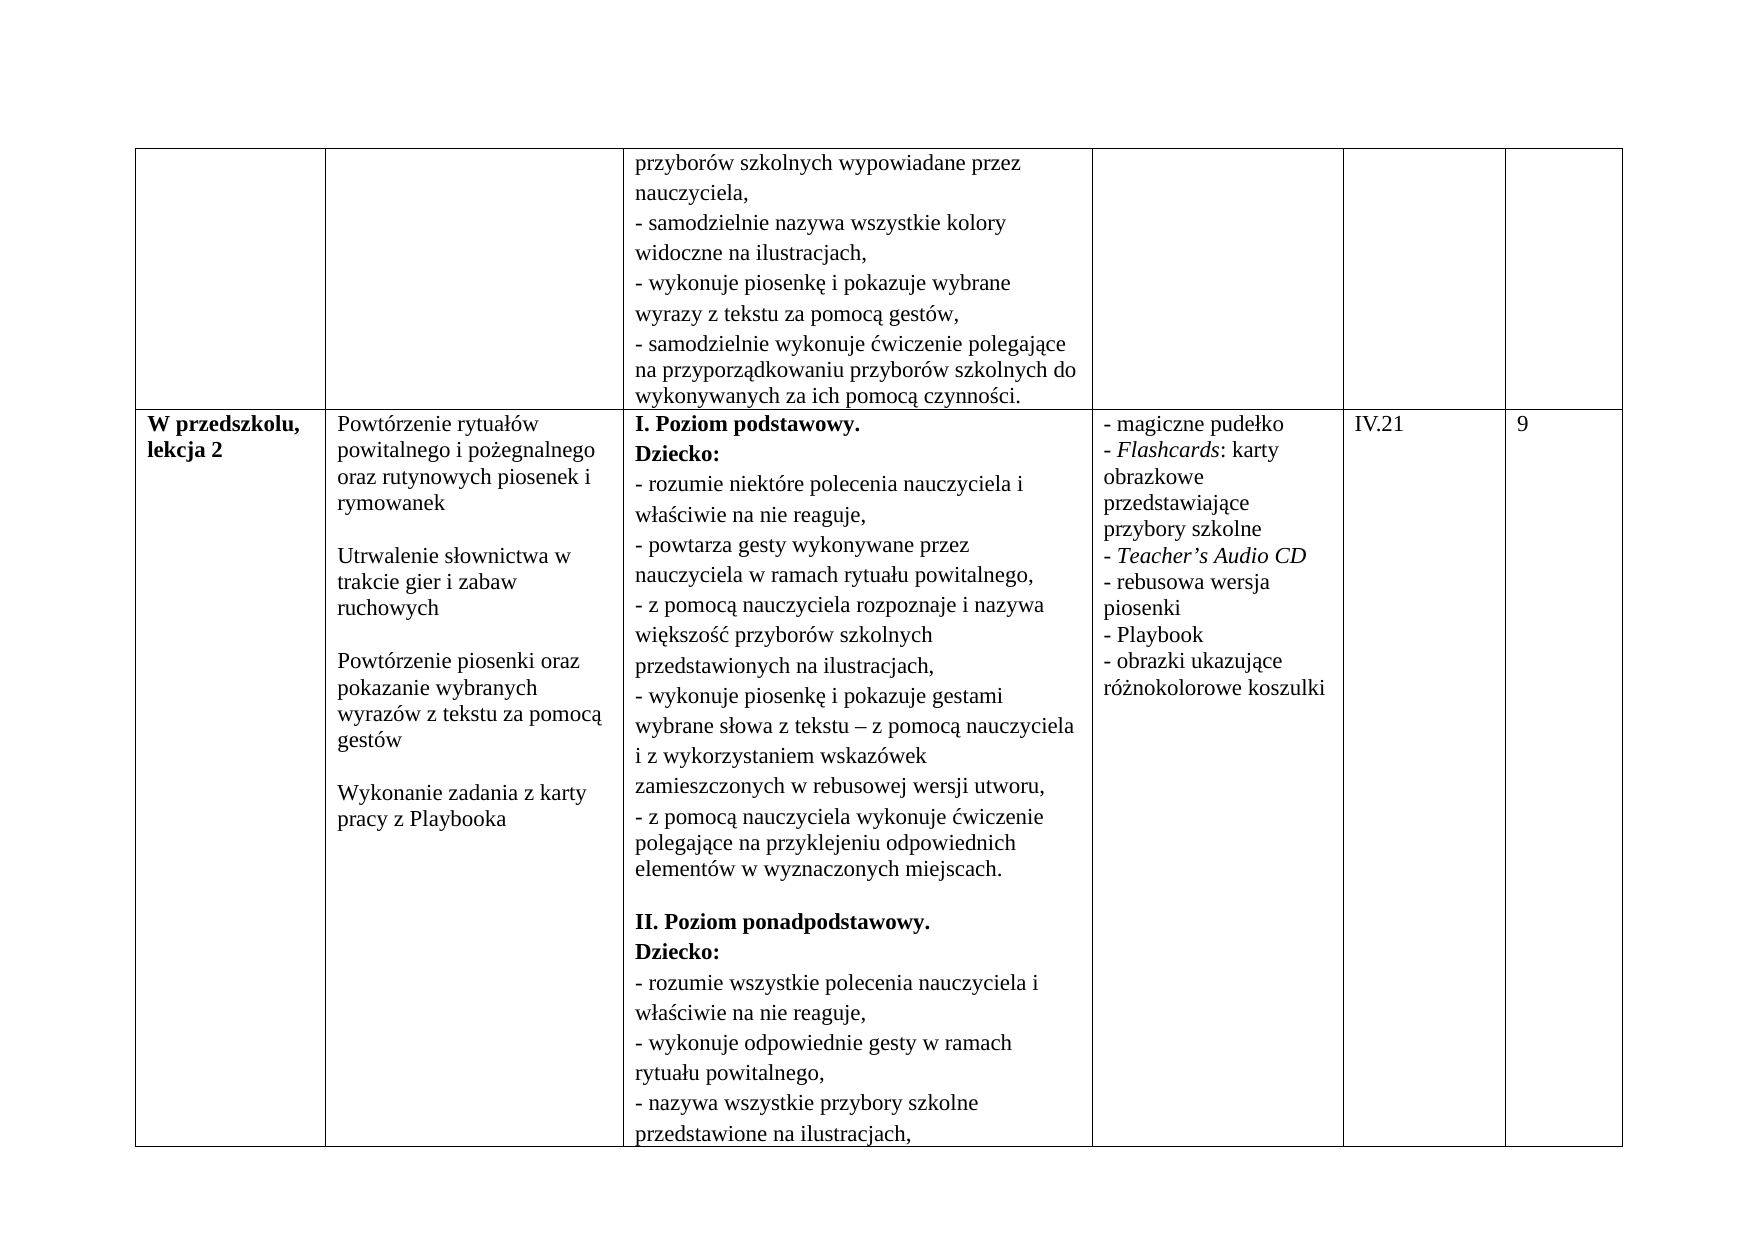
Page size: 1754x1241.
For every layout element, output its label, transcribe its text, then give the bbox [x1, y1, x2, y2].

table_cell [136, 149, 325, 409]
table_cell [326, 149, 623, 409]
table_cell Powtórzenie rytuałów powitalnego i pożegnalnego oraz rutynowych piosenek i rymowanek Utrwalenie słownictwa w trakcie gier i zabaw ruchowych Powtórzenie piosenki oraz pokazanie wybranych wyrazów z tekstu za pomocą gestów Wykonanie zadania z karty pracy z Playbooka [326, 410, 623, 1146]
table_cell [1506, 149, 1622, 409]
table_cell [1344, 149, 1505, 409]
table_cell IV.21 [1344, 410, 1505, 1146]
table_cell I. Poziom podstawowy. Dziecko: - rozumie niektóre polecenia nauczyciela i właściwie na nie reaguje, - powtarza gesty wykonywane przez nauczyciela w ramach rytuału powitalnego, - z pomocą nauczyciela rozpoznaje i nazywa większość przyborów szkolnych przedstawionych na ilustracjach, - wykonuje piosenkę i pokazuje gestami wybrane słowa z tekstu – z pomocą nauczyciela i z wykorzystaniem wskazówek zamieszczonych w rebusowej wersji utworu, - z pomocą nauczyciela wykonuje ćwiczenie polegające na przyklejeniu odpowiednich elementów w wyznaczonych miejscach. II. Poziom ponadpodstawowy. Dziecko: - rozumie wszystkie polecenia nauczyciela i właściwie na nie reaguje, - wykonuje odpowiednie gesty w ramach rytuału powitalnego, - nazywa wszystkie przybory szkolne przedstawione na ilustracjach, [624, 410, 1092, 1146]
table_cell 9 [1506, 410, 1622, 1146]
table_cell W przedszkolu, lekcja 2 [136, 410, 325, 1146]
table_cell [1093, 149, 1343, 409]
table_cell - magiczne pudełko - Flashcards: karty obrazkowe przedstawiające przybory szkolne - Teacher’s Audio CD - rebusowa wersja piosenki - Playbook - obrazki ukazujące różnokolorowe koszulki [1093, 410, 1343, 1146]
table_cell przyborów szkolnych wypowiadane przez nauczyciela, - samodzielnie nazywa wszystkie kolory widoczne na ilustracjach, - wykonuje piosenkę i pokazuje wybrane wyrazy z tekstu za pomocą gestów, - samodzielnie wykonuje ćwiczenie polegające na przyporządkowaniu przyborów szkolnych do wykonywanych za ich pomocą czynności. [624, 149, 1092, 409]
